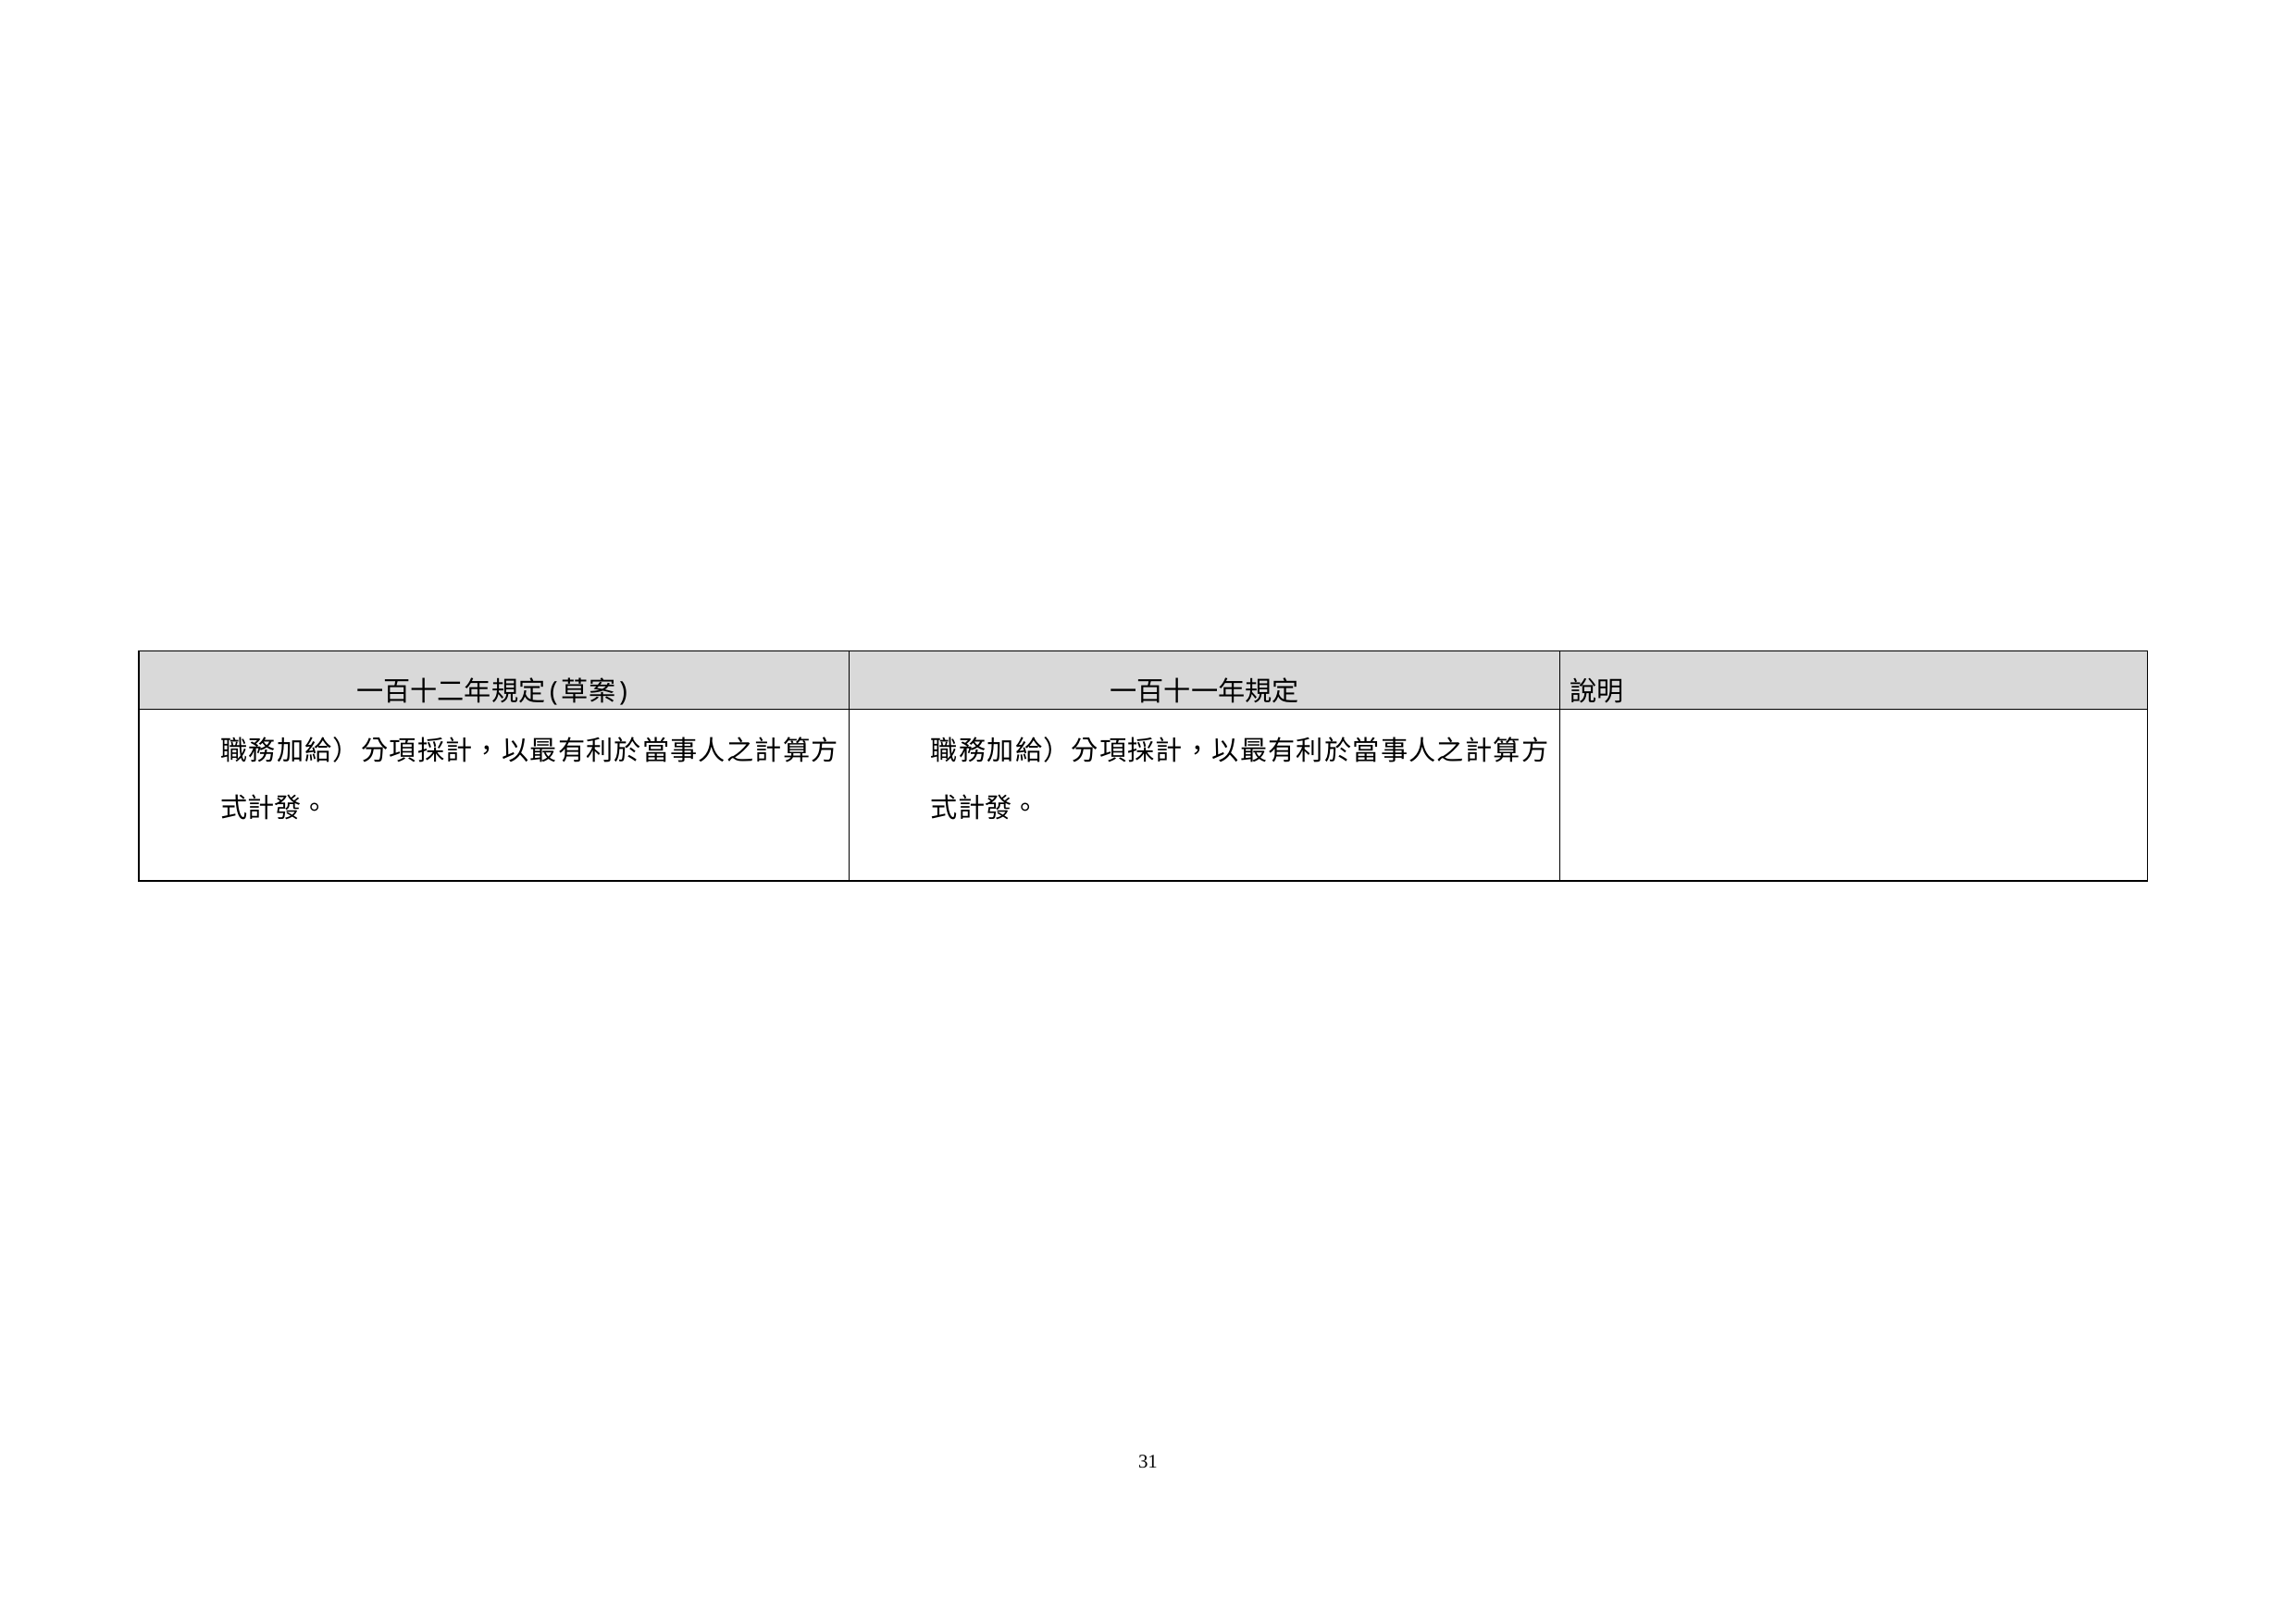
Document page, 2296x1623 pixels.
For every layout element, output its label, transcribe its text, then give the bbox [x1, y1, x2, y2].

table_cell [1560, 710, 2147, 880]
table_header 一百十二年規定(草案) [140, 651, 849, 709]
table_header 說明 [1560, 651, 2147, 709]
table_cell 發給基準如下： 支領一般公務機關待遇人員，其發給數額按下列規定辦理： 特任以上人員以月俸及公費（或政務加給）之合計數發給（立法委員比照支給）。 比照簡任第十二職等、比照簡任第十三職等及比照簡任第十四職等人員，以月支薪俸、專業加給及主管職務加給之合計數發給。 簡任第十四職等以下人員以月支薪俸及專業加給（教育人員為學術研究加給）之合計數發給，主管人員、十二月份支主管職務加給（含兼任主管及代理主管）及簡任(派)非主管人員比照主管職務核給職務加給有案者，另加主管職務加給或比照主管職務核給之職務加給（以下簡稱比照主管職務加給）發給。 非支領一般公務機關待遇人員，其發給數額按下列規定辦理： 仍支領原實施單一薪給行政機關待遇人員，以月支單一薪給基準計發，十二月份支主管職務加給有案者（含兼任主管及代理主管），另加現支主管職務加給基準發給。 未實施用人費率公營事業機構人員以月支薪俸及專業加給之合計數發給，十二月份支主管職務加給有案者（含兼任主管及代理主管），另加現支主管職務加給基準發給。 國防部所屬生產事業機構、評價職位人員，由國防部自行參酌訂定。 一月三十一日以前已在職人員至十二月一日仍在職者，依前二款所定基準，發給一點五個月之年終工作獎金；二月一日以後各月份到職人員，如十二月一日仍在職者，以及十二月份到職且當月未離職者，按實際在職月數比例計支，並均以十二月份所支待遇基準為計算基準。年度中退休（伍、職）人員（含支領一次退休金、退職給與、退伍金人員、支領月退休給與人員及服義務役、替代役退伍人員）及資遣、死亡人員，按實際在職月數比例，依在職最後一個月所支待遇基準計支，由原服務單位辦理（例如一月份退休人員，按一月份所支待遇基準乘以十二分之一發給，餘類推）。 現職人員在十二月份或年度中退休（伍、職）、資遣、死亡人員在職之最後一個月份，其薪俸、專業加給或主管職務加給（含比照主管職務加給）基準有所增減者，按當月全月份實發數額計發年終工作獎金。但當月如有中斷支薪情形者，按當月實發數額依實際支薪日數計算平均日薪，再依當月日數計算全月份數額計發年終工作獎金。 年度內有薪俸、專業加給或主管職務加給（含比照主管職務加給）減少之情形者，依所任職務實際在職月數按比例計發。 前二款年終工作獎金計算方式，如有競合情形時，得將薪俸、專業加給或主管職務加給（含比照主管職務加給）分項採計，以最有利於當事人之計算方式計發。 十二月份到職且於當月三十一日以前離職未再擔任軍公教職務者，依下列規定辦理： 年度中未曾在職者，應依十二月份實際支給之薪酬數額乘以一點五個月乘以十二分之一計算發給。 年度中曾在職者，依第六點第一項第一款年資採計之規定計算發給年終工作獎金。 十二月一日以前應徵服兵役人員，依其當年實際服役月數比例計支。 [140, 710, 849, 880]
table_cell 發給基準如下： 支領一般公務機關待遇人員，其發給數額按下列規定辦理： 特任以上人員以月俸及公費（或政務加給）之合計數發給（立法委員比照支給）。 比照簡任第十二職等、比照簡任第十三職等及比照簡任第十四職等人員，以月支薪俸、專業加給及主管職務加給之合計數發給。 簡任第十四職等以下人員以月支薪俸及專業加給（教育人員為學術研究加給）之合計數發給，主管人員、十二月份支主管職務加給（含兼任主管及代理主管）及簡任(派)非主管人員比照主管職務核給職務加給有案者，另加主管職務加給或比照主管職務核給之職務加給（以下簡稱比照主管職務加給）發給。 非支領一般公務機關待遇人員，其發給數額按下列規定辦理： 仍支領原實施單一薪給行政機關待遇人員，以月支單一薪給基準計發，十二月份支主管職務加給有案者（含兼任主管及代理主管），另加現支主管職務加給基準發給。 未實施用人費率公營事業機構人員以月支薪俸及專業加給之合計數發給，十二月份支主管職務加給有案者（含兼任主管及代理主管），另加現支主管職務加給基準發給。 國防部所屬生產事業機構、評價職位人員，由國防部自行參酌訂定。 一月三十一日以前已在職人員至十二月一日仍在職者，依前二款所定基準，發給一點五個月之年終工作獎金；二月一日以後各月份到職人員，如十二月一日仍在職者，以及十二月份到職且當月未離職者，按實際在職月數比例計支，並均以十二月份所支待遇基準為計算基準。年度中退休（伍、職）人員（含支領一次退休金、退職給與、退伍金人員、支領月退休給與人員及服義務役、替代役退伍人員）及資遣、死亡人員，按實際在職月數比例，依在職最後一個月所支待遇基準計支，由原服務單位辦理（例如一月份退休人員，按一月份所支待遇基準乘以十二分之一發給，餘類推）。 現職人員在十二月份或年度中退休（伍、職）、資遣、死亡人員在職之最後一個月份，其薪俸、專業加給或主管職務加給（含比照主管職務加給）基準有所增減者，按當月全月份實發數額計發年終工作獎金。但當月如有中斷支薪情形者，按當月實發數額依實際支薪日數計算平均日薪，再依當月日數計算全月份數額計發年終工作獎金。 年度內有薪俸、專業加給或主管職務加給（含比照主管職務加給）減少之情形者，依所任職務實際在職月數按比例計發。 前二款年終工作獎金計算方式，如有競合情形時，得將薪俸、專業加給或主管職務加給（含比照主管職務加給）分項採計，以最有利於當事人之計算方式計發。 十二月份到職且於當月三十一日以前離職未再擔任軍公教職務者，依下列規定辦理： 年度中未曾在職者，應依十二月份實際支給之薪酬數額乘以一點五個月乘以十二分之一計算發給。 年度中曾在職者，依第六點第一項第一款年資採計之規定計算發給年終工作獎金。 十二月一日以前應徵服兵役人員，依其當年實際服役月數比例計支。 [850, 710, 1559, 880]
table_header 一百十一年規定 [850, 651, 1559, 709]
